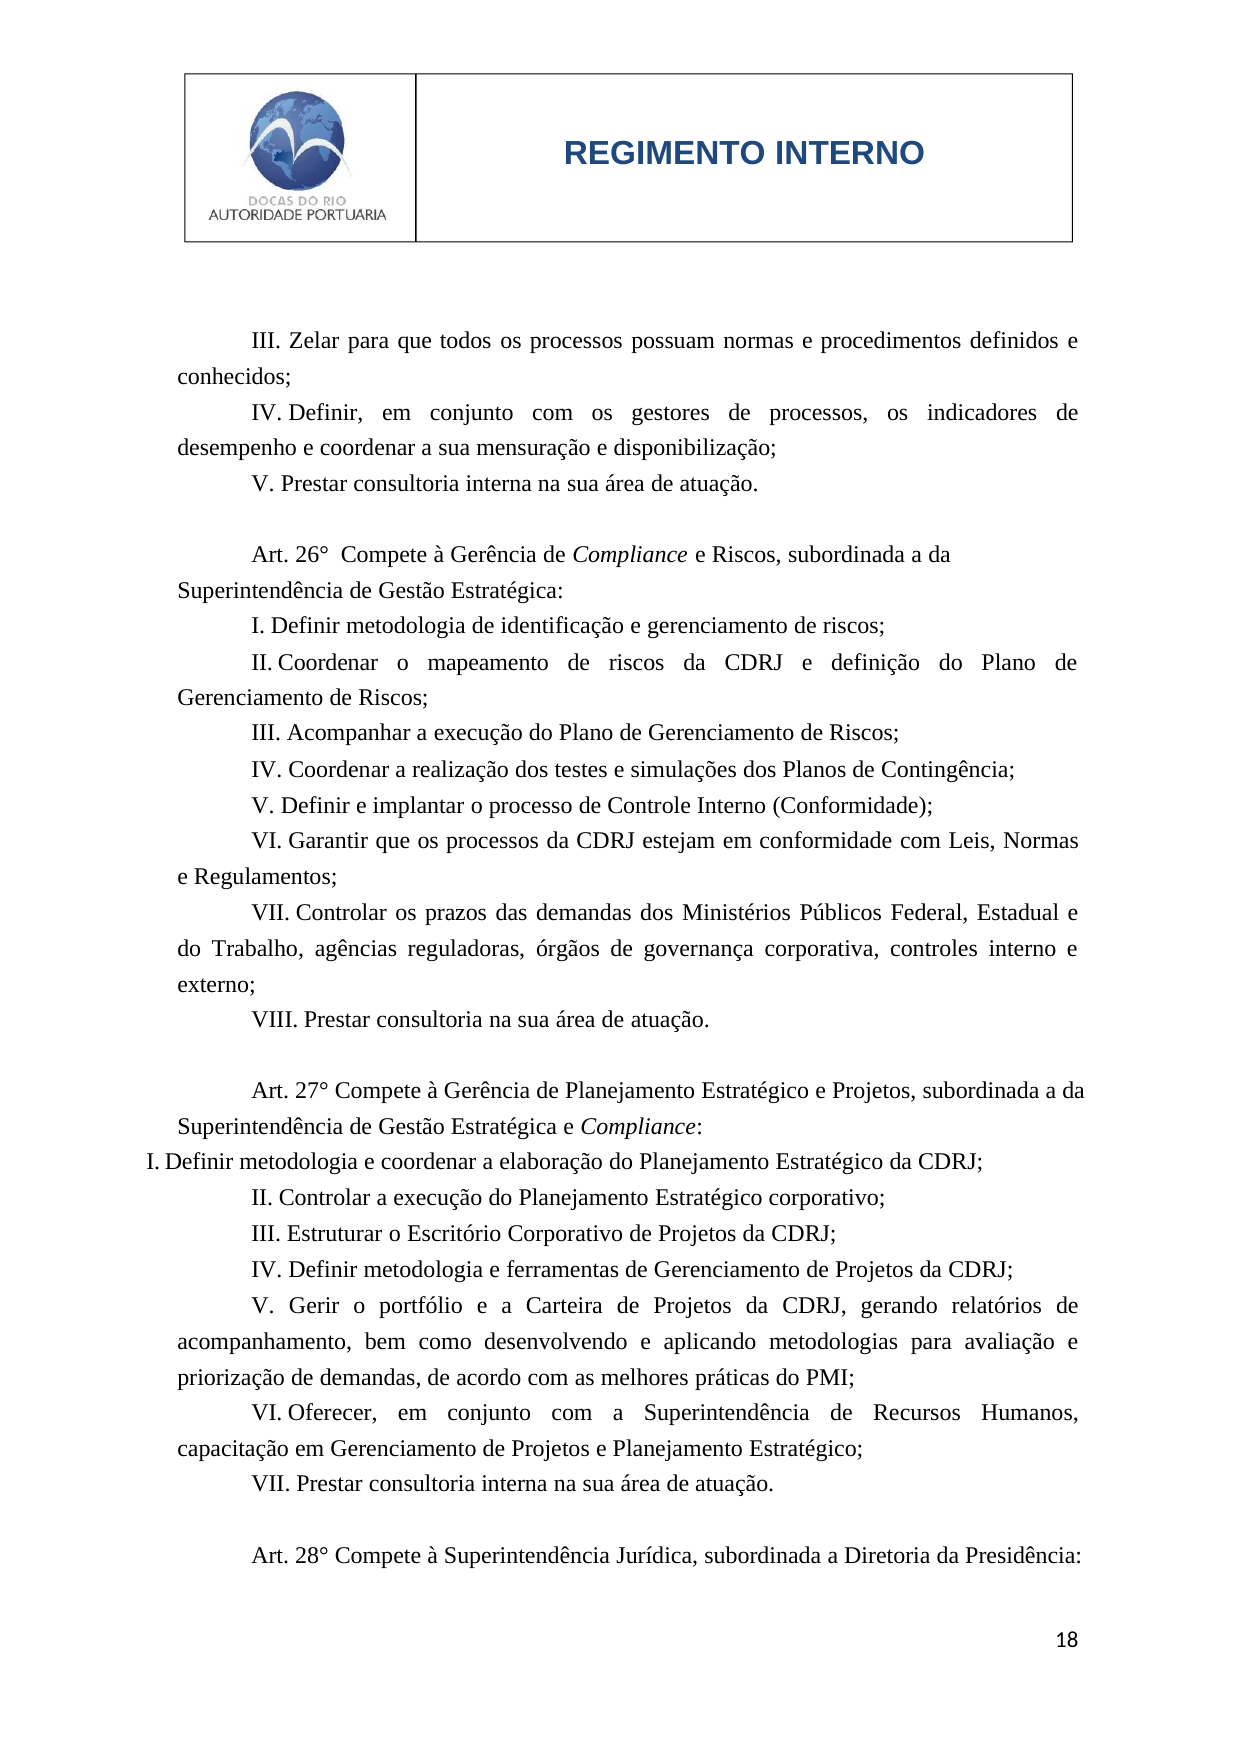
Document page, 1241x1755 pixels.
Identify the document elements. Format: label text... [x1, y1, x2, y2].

list Definir, em conjunto com os gestores de processos, os indicadores de desempenho e coordenar a sua mensuração e disponibilização; [177, 398, 1078, 461]
list Zelar para que todos os processos possuam normas e procedimentos definidos e conhecidos; [177, 326, 1079, 390]
list Definir metodologia de identificação e gerenciamento de riscos; [251, 612, 1091, 639]
list Prestar consultoria na sua área de atuação. [251, 1005, 1091, 1033]
text Art. 27° Compete à Gerência de Planejamento Estratégico e Projetos, subordinada a da Superintendência de Gestão Estratégica e Compliance: [177, 1076, 1091, 1139]
list Acompanhar a execução do Plano de Gerenciamento de Riscos; [251, 719, 1091, 746]
list Coordenar a realização dos testes e simulações dos Planos de Contingência; [251, 755, 1091, 782]
list Controlar os prazos das demandas dos Ministérios Públicos Federal, Estadual e do Trabalho, agências reguladoras, órgãos de governança corporativa, controles interno e externo; [177, 898, 1078, 997]
list Oferecer, em conjunto com a Superintendência de Recursos Humanos, capacitação em Gerenciamento de Projetos e Planejamento Estratégico; [177, 1398, 1079, 1461]
list Prestar consultoria interna na sua área de atuação. [251, 469, 1091, 497]
text Art. 28° Compete à Superintendência Jurídica, subordinada a Diretoria da Presidência: [251, 1541, 1091, 1569]
list Estruturar o Escritório Corporativo de Projetos da CDRJ; [251, 1219, 1091, 1246]
list Prestar consultoria interna na sua área de atuação. [251, 1469, 1091, 1497]
list Coordenar o mapeamento de riscos da CDRJ e definição do Plano de Gerenciamento de Riscos; [177, 647, 1078, 711]
list Garantir que os processos da CDRJ estejam em conformidade com Leis, Normas e Regulamentos; [177, 826, 1079, 890]
list Gerir o portfólio e a Carteira de Projetos da CDRJ, gerando relatórios de acompanhamento, bem como desenvolvendo e aplicando metodologias para avaliação e priorização de demandas, de acordo com as melhores práticas do PMI; [177, 1291, 1079, 1390]
list Controlar a execução do Planejamento Estratégico corporativo; [251, 1183, 1091, 1211]
list Definir e implantar o processo de Controle Interno (Conformidade); [251, 791, 1091, 818]
list Definir metodologia e coordenar a elaboração do Planejamento Estratégico da CDRJ; [146, 1148, 1091, 1175]
list Definir metodologia e ferramentas de Gerenciamento de Projetos da CDRJ; [251, 1255, 1091, 1282]
text Art. 26° Compete à Gerência de Compliance e Riscos, subordinada a da Superintendência de Gestão Estratégica: [177, 541, 1091, 604]
